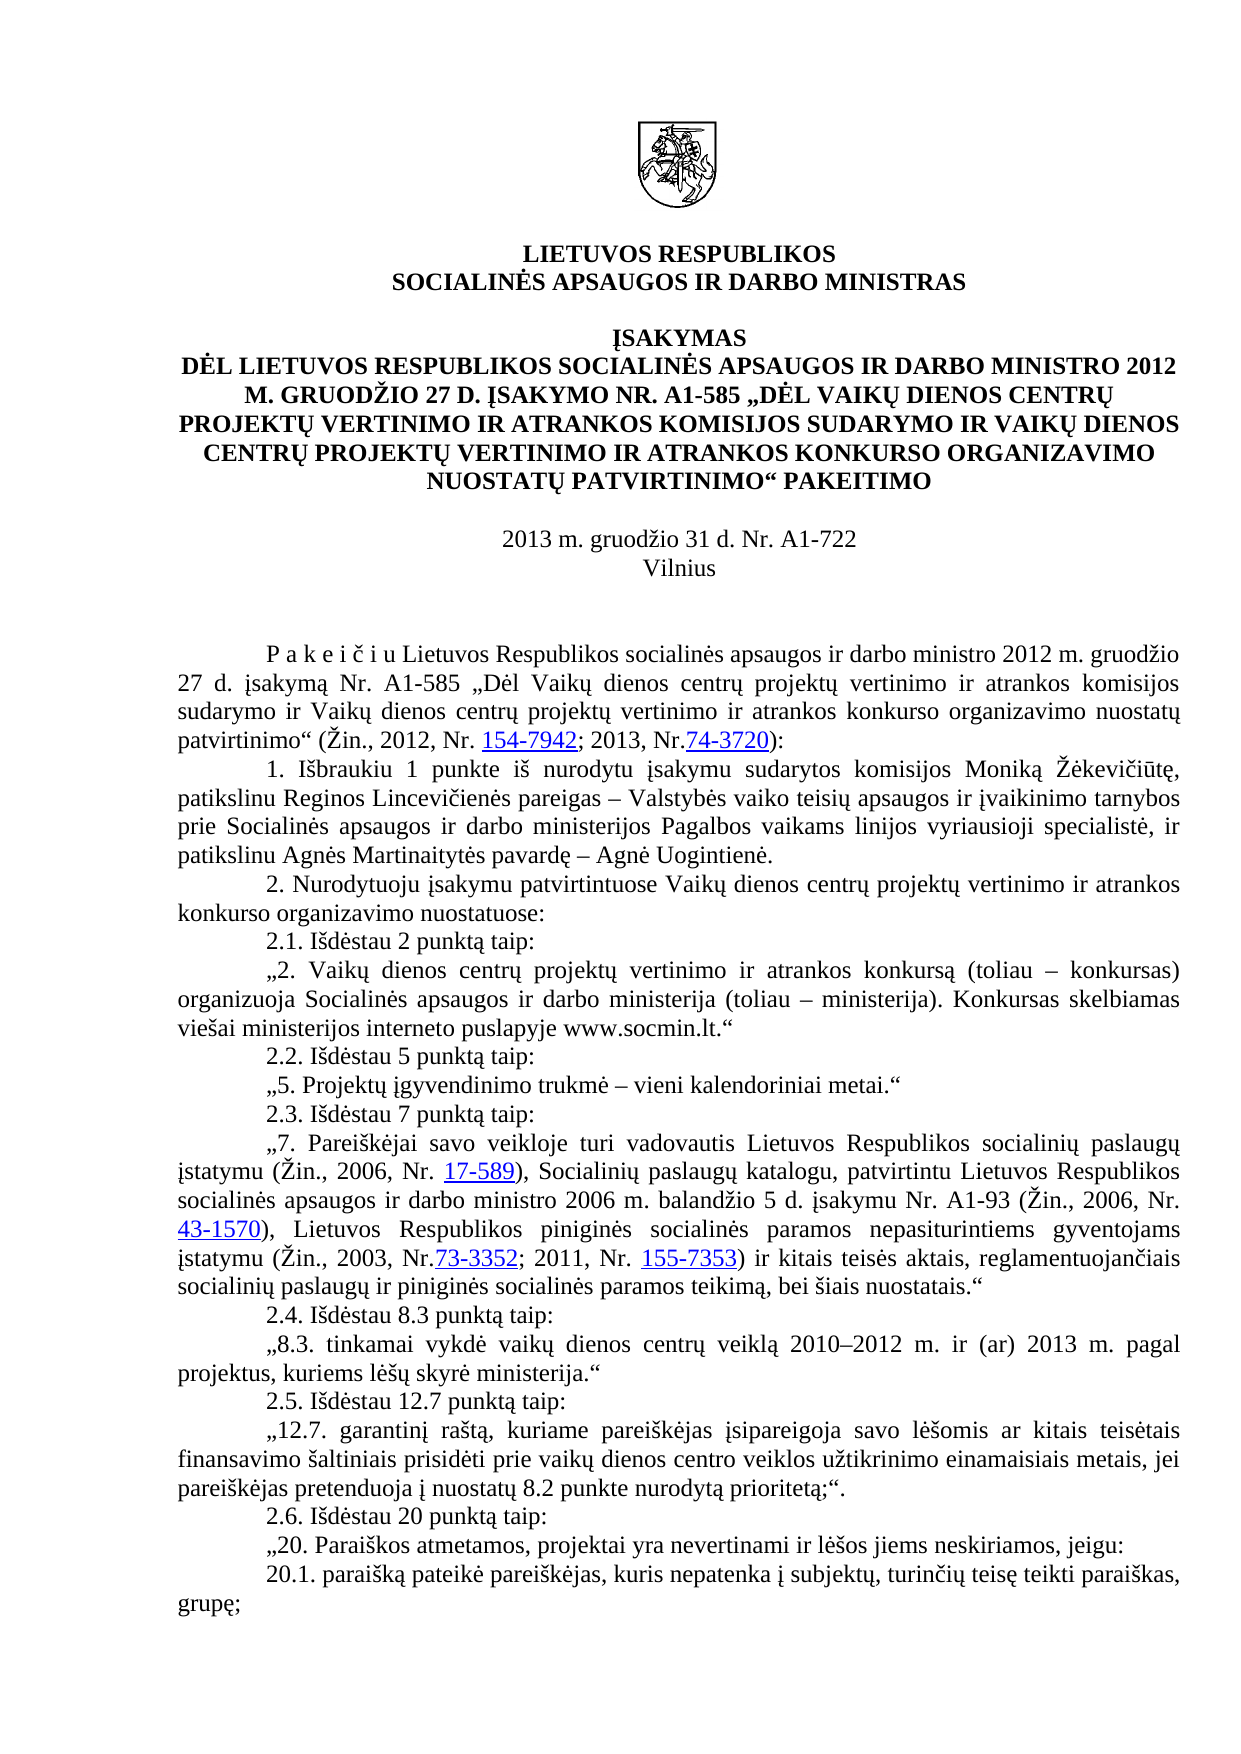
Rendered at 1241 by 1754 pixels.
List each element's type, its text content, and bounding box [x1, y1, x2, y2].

text „8.3. tinkamai vykdė vaikų dienos centrų veiklą 2010–2012 m. ir (ar) 2013 m. pagal projektus, kuriems lėšų skyrė ministerija.“ [177, 1329, 1181, 1386]
text 2. Nurodytuoju įsakymu patvirtintuose Vaikų dienos centrų projektų vertinimo ir atrankos konkurso organizavimo nuostatuose: [177, 869, 1181, 926]
text 2.5. Išdėstau 12.7 punktą taip: [177, 1386, 1181, 1415]
text SOCIALINĖS APSAUGOS IR DARBO MINISTRAS [177, 267, 1181, 296]
text 2.4. Išdėstau 8.3 punktą taip: [177, 1300, 1181, 1329]
text DĖL lietuvos respublikos socialinės apsaugos ir darbo ministro 2012 m. gruodžio 27 d. įsakymo nr. a1-585 „dėl vaikų dienos centrų projektų vertinimo ir atrankos komisijos sudarymo ir vaikų dienos centrų projektų vertinimo ir atrankos konkurso organizavimo nuostatų patvirtinimo“ pakeitimo [177, 351, 1181, 495]
text LIETUVOS RESPUBLIKOS [177, 239, 1181, 267]
text 2.6. Išdėstau 20 punktą taip: [177, 1501, 1181, 1530]
text P a k e i č i u Lietuvos Respublikos socialinės apsaugos ir darbo ministro 2012 m. gruodžio 27 d. įsakymą Nr. A1-585 „Dėl Vaikų dienos centrų projektų vertinimo ir atrankos komisijos sudarymo ir Vaikų dienos centrų projektų vertinimo ir atrankos konkurso organizavimo nuostatų patvirtinimo“ (Žin., 2012, Nr. 154-7942; 2013, Nr.74-3720): [177, 639, 1181, 754]
text „5. Projektų įgyvendinimo trukmė – vieni kalendoriniai metai.“ [177, 1070, 1181, 1099]
text 2.2. Išdėstau 5 punktą taip: [177, 1041, 1181, 1070]
text Vilnius [177, 553, 1181, 581]
text 1. Išbraukiu 1 punkte iš nurodytu įsakymu sudarytos komisijos Moniką Žėkevičiūtę, patikslinu Reginos Lincevičienės pareigas – Valstybės vaiko teisių apsaugos ir įvaikinimo tarnybos prie Socialinės apsaugos ir darbo ministerijos Pagalbos vaikams linijos vyriausioji specialistė, ir patikslinu Agnės Martinaitytės pavardę – Agnė Uogintienė. [177, 754, 1181, 869]
text „20. Paraiškos atmetamos, projektai yra nevertinami ir lėšos jiems neskiriamos, jeigu: [177, 1530, 1181, 1559]
text „2. Vaikų dienos centrų projektų vertinimo ir atrankos konkursą (toliau – konkursas) organizuoja Socialinės apsaugos ir darbo ministerija (toliau – ministerija). Konkursas skelbiamas viešai ministerijos interneto puslapyje www.socmin.lt.“ [177, 955, 1181, 1041]
text 2.1. Išdėstau 2 punktą taip: [177, 926, 1181, 955]
text „7. Pareiškėjai savo veikloje turi vadovautis Lietuvos Respublikos socialinių paslaugų įstatymu (Žin., 2006, Nr. 17-589), Socialinių paslaugų katalogu, patvirtintu Lietuvos Respublikos socialinės apsaugos ir darbo ministro 2006 m. balandžio 5 d. įsakymu Nr. A1-93 (Žin., 2006, Nr. 43-1570), Lietuvos Respublikos piniginės socialinės paramos nepasiturintiems gyventojams įstatymu (Žin., 2003, Nr.73-3352; 2011, Nr. 155-7353) ir kitais teisės aktais, reglamentuojančiais socialinių paslaugų ir piniginės socialinės paramos teikimą, bei šiais nuostatais.“ [177, 1128, 1181, 1300]
text 2013 m. gruodžio 31 d. Nr. A1-722 [177, 524, 1181, 553]
text ĮSAKYMAS [177, 323, 1181, 351]
text 2.3. Išdėstau 7 punktą taip: [177, 1099, 1181, 1128]
text „12.7. garantinį raštą, kuriame pareiškėjas įsipareigoja savo lėšomis ar kitais teisėtais finansavimo šaltiniais prisidėti prie vaikų dienos centro veiklos užtikrinimo einamaisiais metais, jei pareiškėjas pretenduoja į nuostatų 8.2 punkte nurodytą prioritetą;“. [177, 1415, 1181, 1501]
text 20.1. paraišką pateikė pareiškėjas, kuris nepatenka į subjektų, turinčių teisę teikti paraiškas, grupę; [177, 1559, 1181, 1616]
